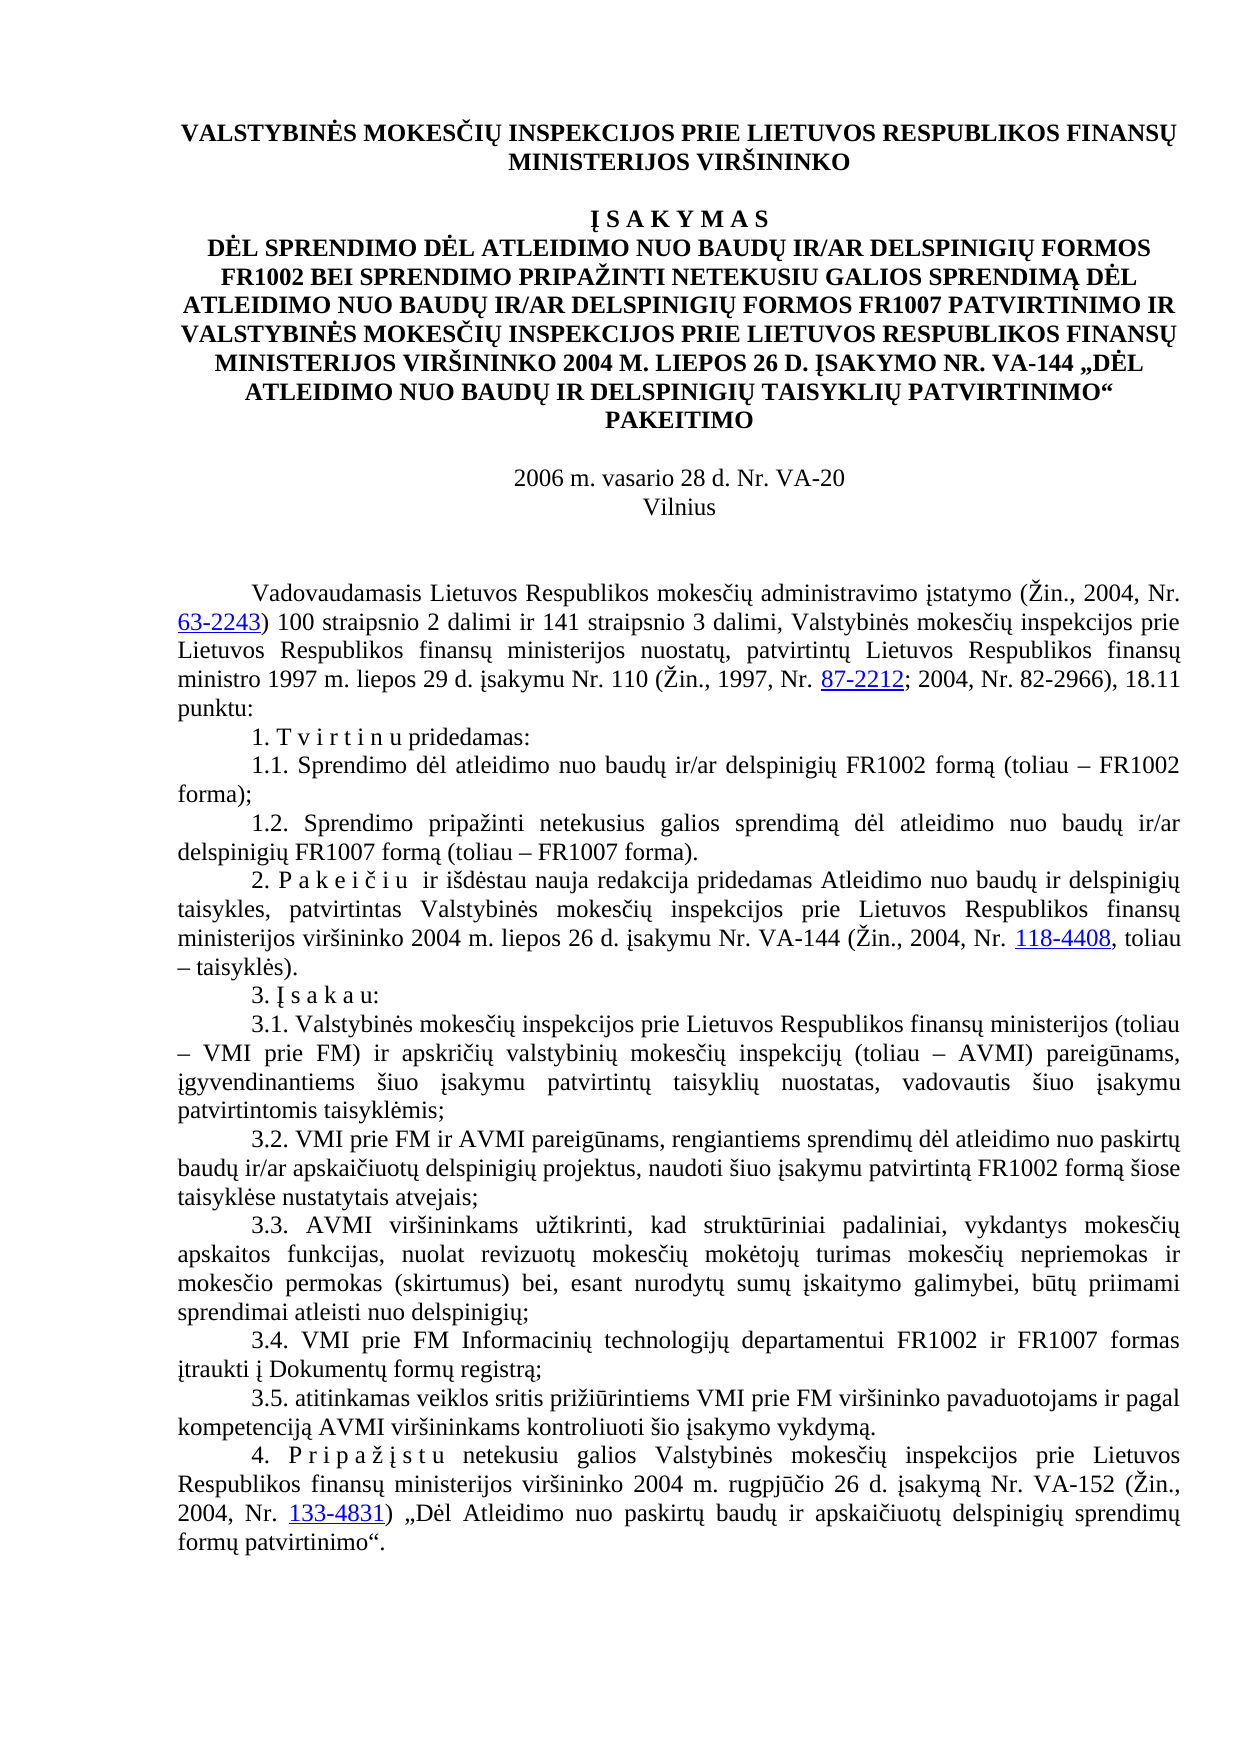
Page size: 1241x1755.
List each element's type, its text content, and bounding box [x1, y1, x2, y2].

text 3.2. VMI prie FM ir AVMI pareigūnams, rengiantiems sprendimų dėl atleidimo nuo paskirtų baudų ir/ar apskaičiuotų delspinigių projektus, naudoti šiuo įsakymu patvirtintą FR1002 formą šiose taisyklėse nustatytais atvejais; [177, 1124, 1181, 1211]
text 3.5. atitinkamas veiklos sritis prižiūrintiems VMI prie FM viršininko pavaduotojams ir pagal kompetenciją AVMI viršininkams kontroliuoti šio įsakymo vykdymą. [177, 1383, 1181, 1441]
text VALSTYBINĖS MOKESČIŲ INSPEKCIJOS PRIE LIETUVOS RESPUBLIKOS FINANSŲ MINISTERIJOS VIRŠININKO [177, 118, 1181, 176]
text DĖL SPRENDIMO DĖL ATLEIDIMO NUO BAUDŲ IR/AR DELSPINIGIŲ FORMOS FR1002 BEI SPRENDIMO PRIPAŽINTI NETEKUSIU GALIOS SPRENDIMĄ DĖL ATLEIDIMO NUO BAUDŲ IR/AR DELSPINIGIŲ FORMOS FR1007 PATVIRTINIMO IR VALSTYBINĖS MOKESČIŲ INSPEKCIJOS PRIE LIETUVOS RESPUBLIKOS FINANSŲ MINISTERIJOS VIRŠININKO 2004 M. LIEPOS 26 D. ĮSAKYMO NR. VA-144 „DĖL ATLEIDIMO NUO BAUDŲ IR DELSPINIGIŲ TAISYKLIŲ PATVIRTINIMO“ PAKEITIMO [177, 233, 1181, 434]
text 1.1. Sprendimo dėl atleidimo nuo baudų ir/ar delspinigių FR1002 formą (toliau – FR1002 forma); [177, 751, 1181, 808]
text 2006 m. vasario 28 d. Nr. VA-20 [177, 463, 1181, 492]
text 3.3. AVMI viršininkams užtikrinti, kad struktūriniai padaliniai, vykdantys mokesčių apskaitos funkcijas, nuolat revizuotų mokesčių mokėtojų turimas mokesčių nepriemokas ir mokesčio permokas (skirtumus) bei, esant nurodytų sumų įskaitymo galimybei, būtų priimami sprendimai atleisti nuo delspinigių; [177, 1211, 1181, 1326]
text Vilnius [177, 492, 1181, 521]
text Į S A K Y M A S [177, 204, 1181, 233]
text 3. Įsakau: [177, 981, 1181, 1009]
text Vadovaudamasis Lietuvos Respublikos mokesčių administravimo įstatymo (Žin., 2004, Nr. 63-2243) 100 straipsnio 2 dalimi ir 141 straipsnio 3 dalimi, Valstybinės mokesčių inspekcijos prie Lietuvos Respublikos finansų ministerijos nuostatų, patvirtintų Lietuvos Respublikos finansų ministro 1997 m. liepos 29 d. įsakymu Nr. 110 (Žin., 1997, Nr. 87-2212; 2004, Nr. 82-2966), 18.11 punktu: [177, 578, 1181, 722]
text 1. Tvirtinu pridedamas: [177, 722, 1181, 751]
text 4. Pripažįstu netekusiu galios Valstybinės mokesčių inspekcijos prie Lietuvos Respublikos finansų ministerijos viršininko 2004 m. rugpjūčio 26 d. įsakymą Nr. VA-152 (Žin., 2004, Nr. 133-4831) „Dėl Atleidimo nuo paskirtų baudų ir apskaičiuotų delspinigių sprendimų formų patvirtinimo“. [177, 1441, 1181, 1556]
text 1.2. Sprendimo pripažinti netekusius galios sprendimą dėl atleidimo nuo baudų ir/ar delspinigių FR1007 formą (toliau – FR1007 forma). [177, 808, 1181, 866]
text 3.1. Valstybinės mokesčių inspekcijos prie Lietuvos Respublikos finansų ministerijos (toliau – VMI prie FM) ir apskričių valstybinių mokesčių inspekcijų (toliau – AVMI) pareigūnams, įgyvendinantiems šiuo įsakymu patvirtintų taisyklių nuostatas, vadovautis šiuo įsakymu patvirtintomis taisyklėmis; [177, 1009, 1181, 1124]
text 3.4. VMI prie FM Informacinių technologijų departamentui FR1002 ir FR1007 formas įtraukti į Dokumentų formų registrą; [177, 1326, 1181, 1383]
text 2. Pakeičiu ir išdėstau nauja redakcija pridedamas Atleidimo nuo baudų ir delspinigių taisykles, patvirtintas Valstybinės mokesčių inspekcijos prie Lietuvos Respublikos finansų ministerijos viršininko 2004 m. liepos 26 d. įsakymu Nr. VA-144 (Žin., 2004, Nr. 118-4408, toliau – taisyklės). [177, 866, 1181, 981]
